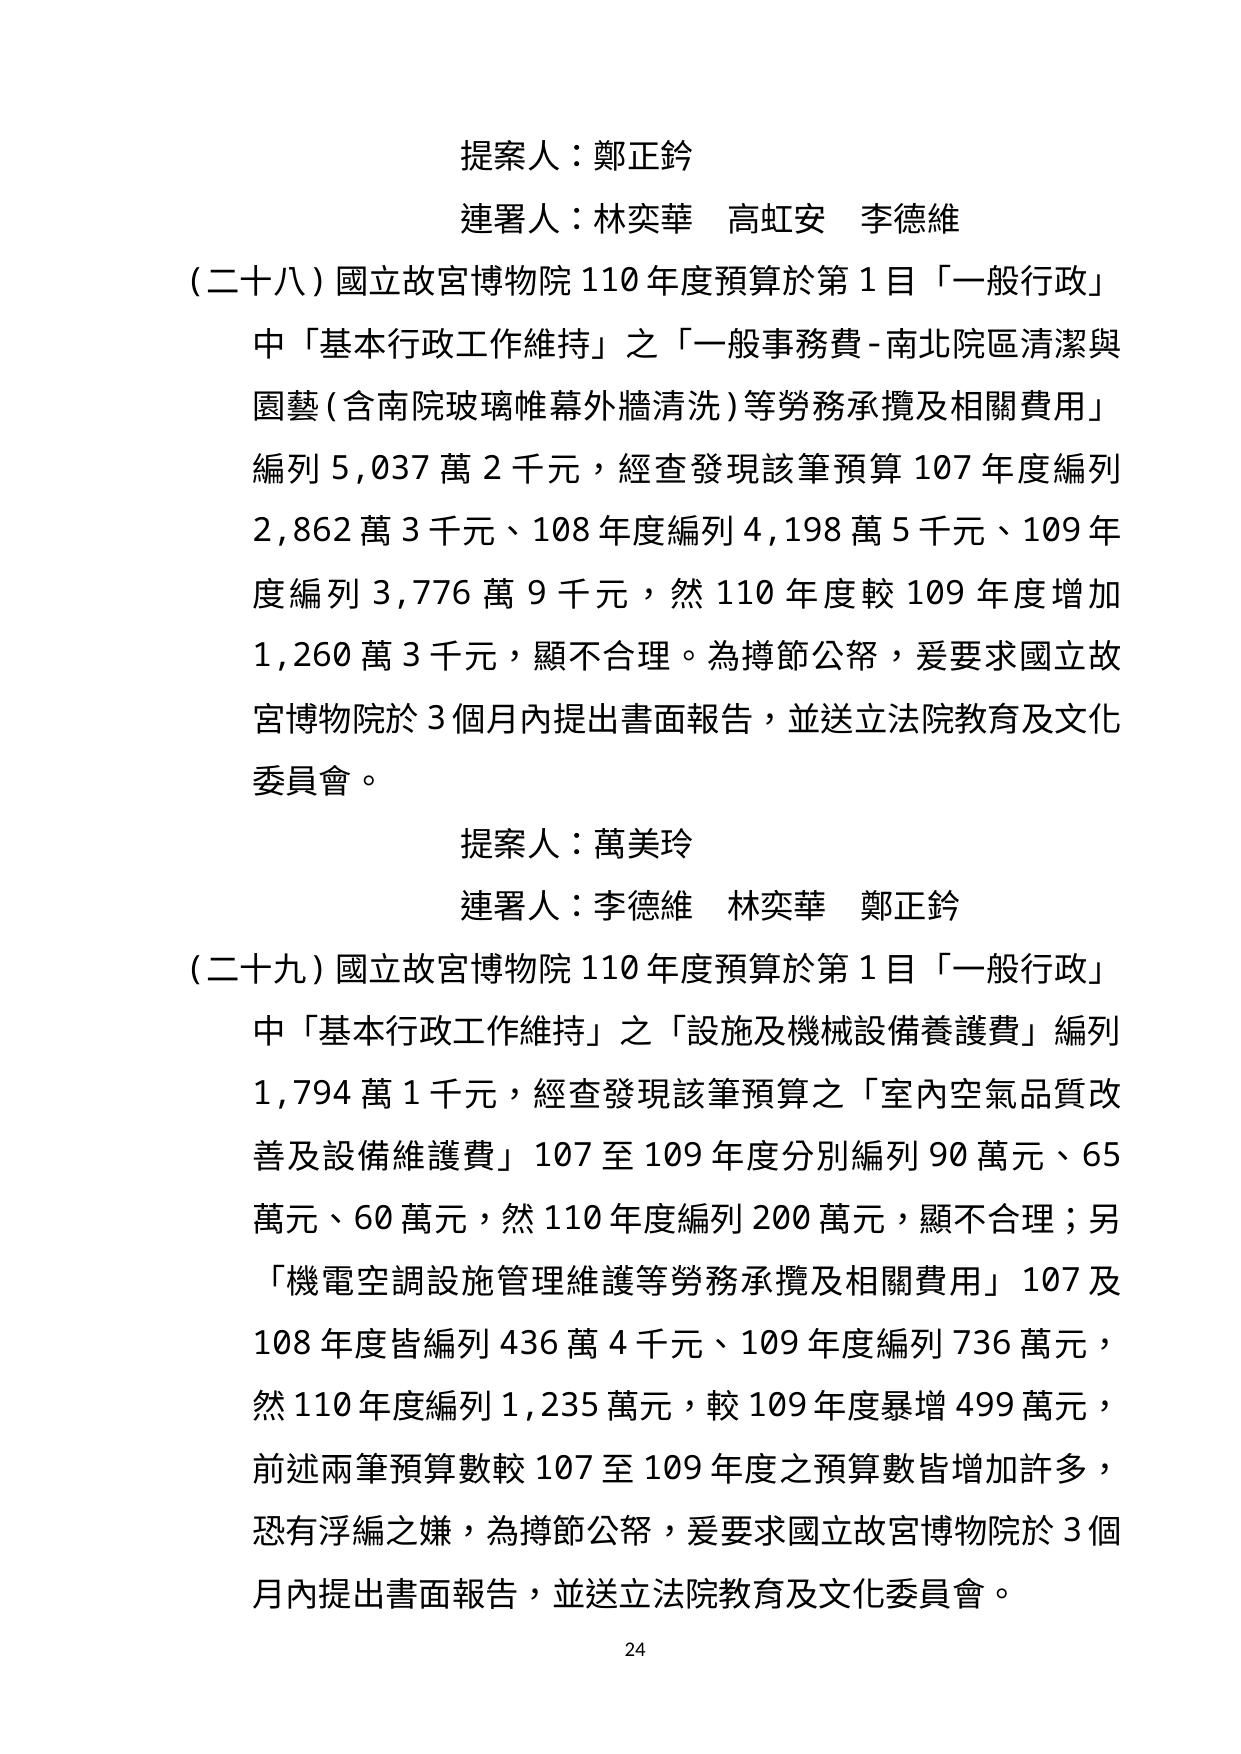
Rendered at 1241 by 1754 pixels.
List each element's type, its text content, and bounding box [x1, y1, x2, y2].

text 提案人：鄭正鈐 [460, 112, 1122, 175]
text 連署人：李德維 林奕華 鄭正鈐 [460, 862, 1122, 925]
text (二十九) 國立故宮博物院110年度預算於第1目「一般行政」中「基本行政工作維持」之「設施及機械設備養護費」編列1,794萬1千元，經查發現該筆預算之「室內空氣品質改善及設備維護費」107至109年度分別編列90萬元、65萬元、60萬元，然110年度編列200萬元，顯不合理；另「機電空調設施管理維護等勞務承攬及相關費用」107及108年度皆編列436萬4千元、109年度編列736萬元，然110年度編列1,235萬元，較109年度暴增499萬元，前述兩筆預算數較107至109年度之預算數皆增加許多，恐有浮編之嫌，為撙節公帑，爰要求國立故宮博物院於3個月內提出書面報告，並送立法院教育及文化委員會。 [185, 925, 1122, 1612]
text 提案人：萬美玲 [460, 800, 1122, 862]
text 連署人：林奕華 高虹安 李德維 [460, 175, 1122, 237]
text (二十八) 國立故宮博物院110年度預算於第1目「一般行政」中「基本行政工作維持」之「一般事務費-南北院區清潔與園藝(含南院玻璃帷幕外牆清洗)等勞務承攬及相關費用」編列5,037萬2千元，經查發現該筆預算107年度編列2,862萬3千元、108年度編列4,198萬5千元、109年度編列3,776萬9千元，然110年度較109年度增加1,260萬3千元，顯不合理。為撙節公帑，爰要求國立故宮博物院於3個月內提出書面報告，並送立法院教育及文化委員會。 [185, 237, 1122, 800]
